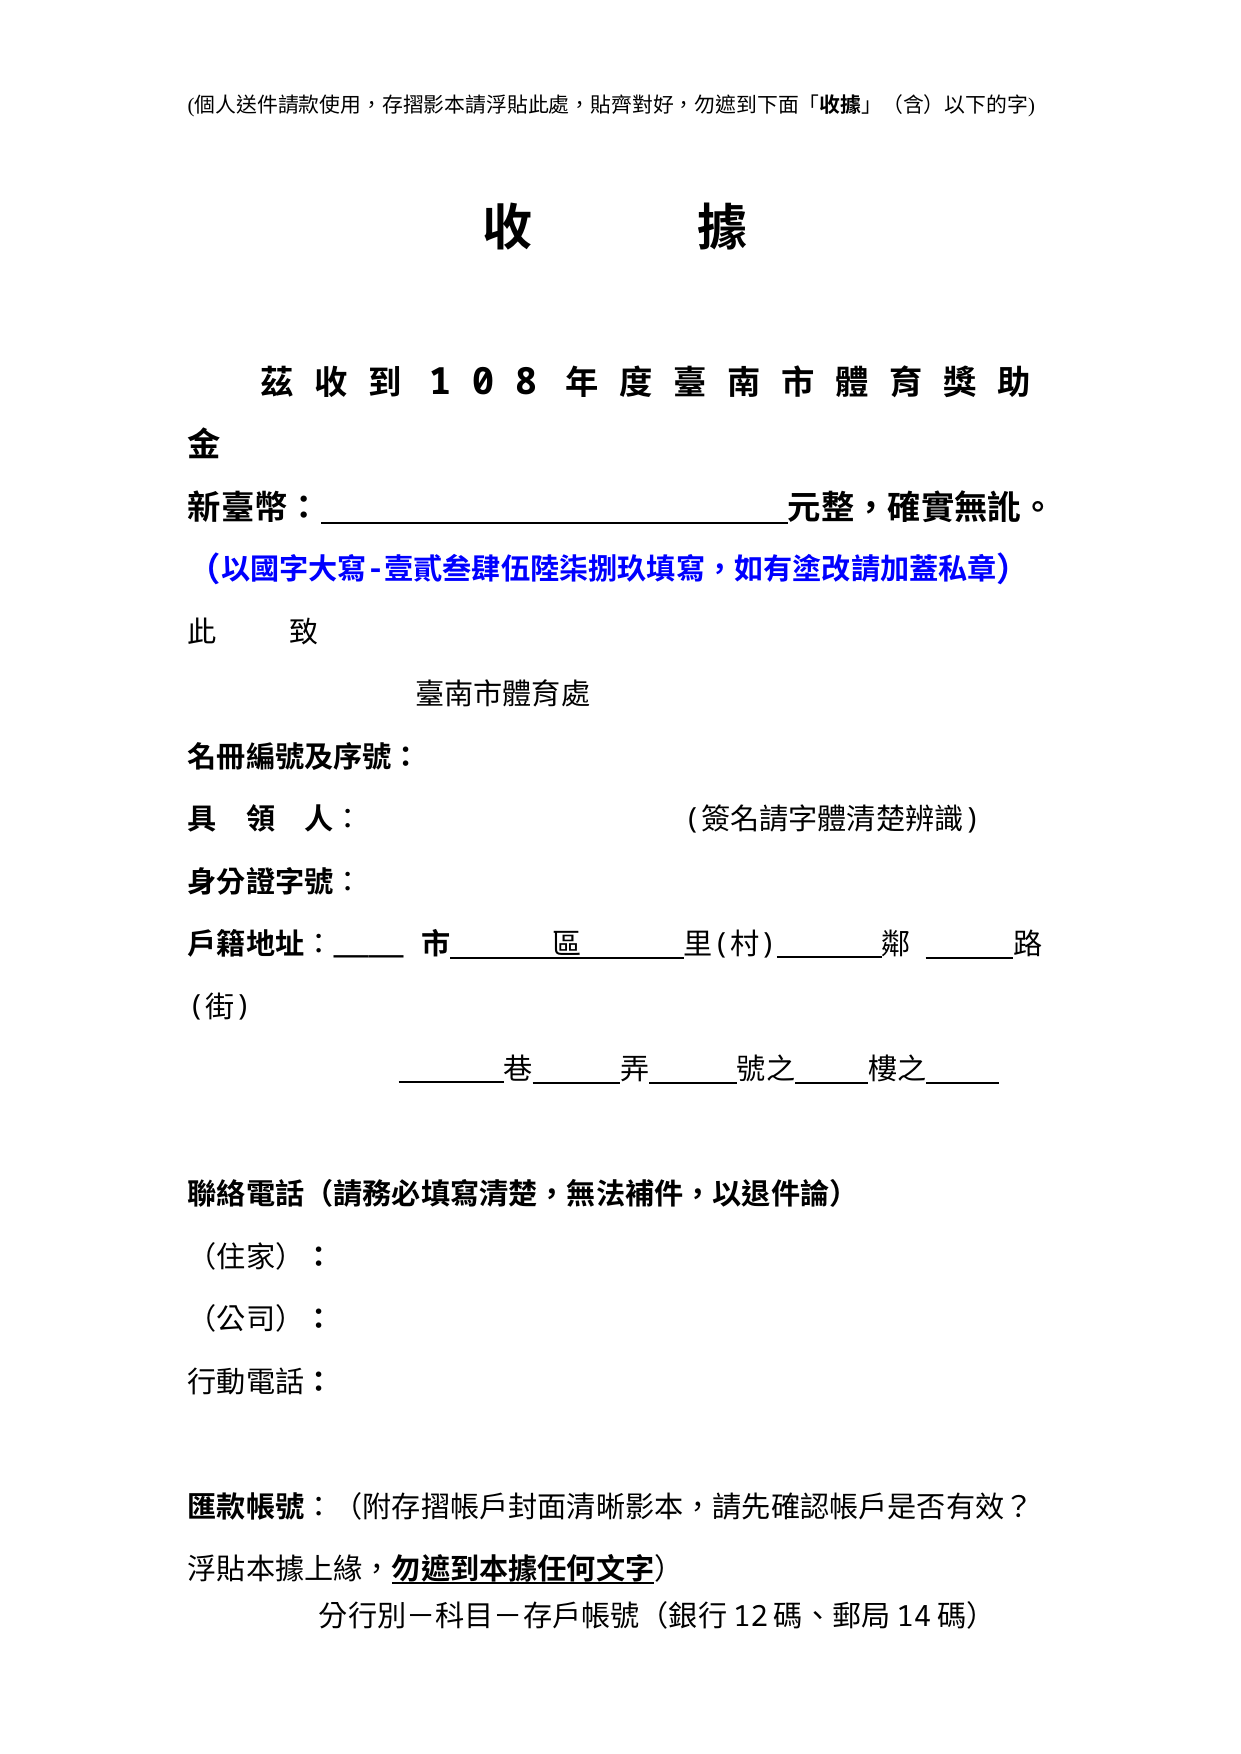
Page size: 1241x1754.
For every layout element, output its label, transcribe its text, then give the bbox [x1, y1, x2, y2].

text 臺南市體育處 [187, 650, 1053, 713]
text 名冊編號及序號： [187, 713, 1053, 775]
text 戶籍地址：____ 市 區 里(村) 鄰 路(街) [187, 900, 1053, 1025]
text 聯絡電話（請務必填寫清楚，無法補件，以退件論） [187, 1088, 1053, 1213]
text 匯款帳號：（附存摺帳戶封面清晰影本，請先確認帳戶是否有效？浮貼本據上緣，勿遮到本據任何文字） [187, 1463, 1053, 1588]
text 收 據 [112, 150, 1053, 275]
text 分行別－科目－存戶帳號（銀行12碼、郵局14碼） [275, 1588, 1053, 1636]
text 具 領 人： (簽名請字體清楚辨識) [187, 775, 1053, 838]
text 茲收到108年度臺南市體育獎助金 [187, 338, 1053, 463]
text 巷 弄 號之 樓之 [187, 1025, 1053, 1088]
text 新臺幣： 元整，確實無訛。 （以國字大寫-壹貳叁肆伍陸柒捌玖填寫，如有塗改請加蓋私章） [187, 463, 1053, 588]
text （住家）： （公司）： 行動電話： [187, 1213, 1053, 1400]
text 此 致 [187, 588, 1053, 650]
text 身分證字號： [187, 838, 1053, 900]
